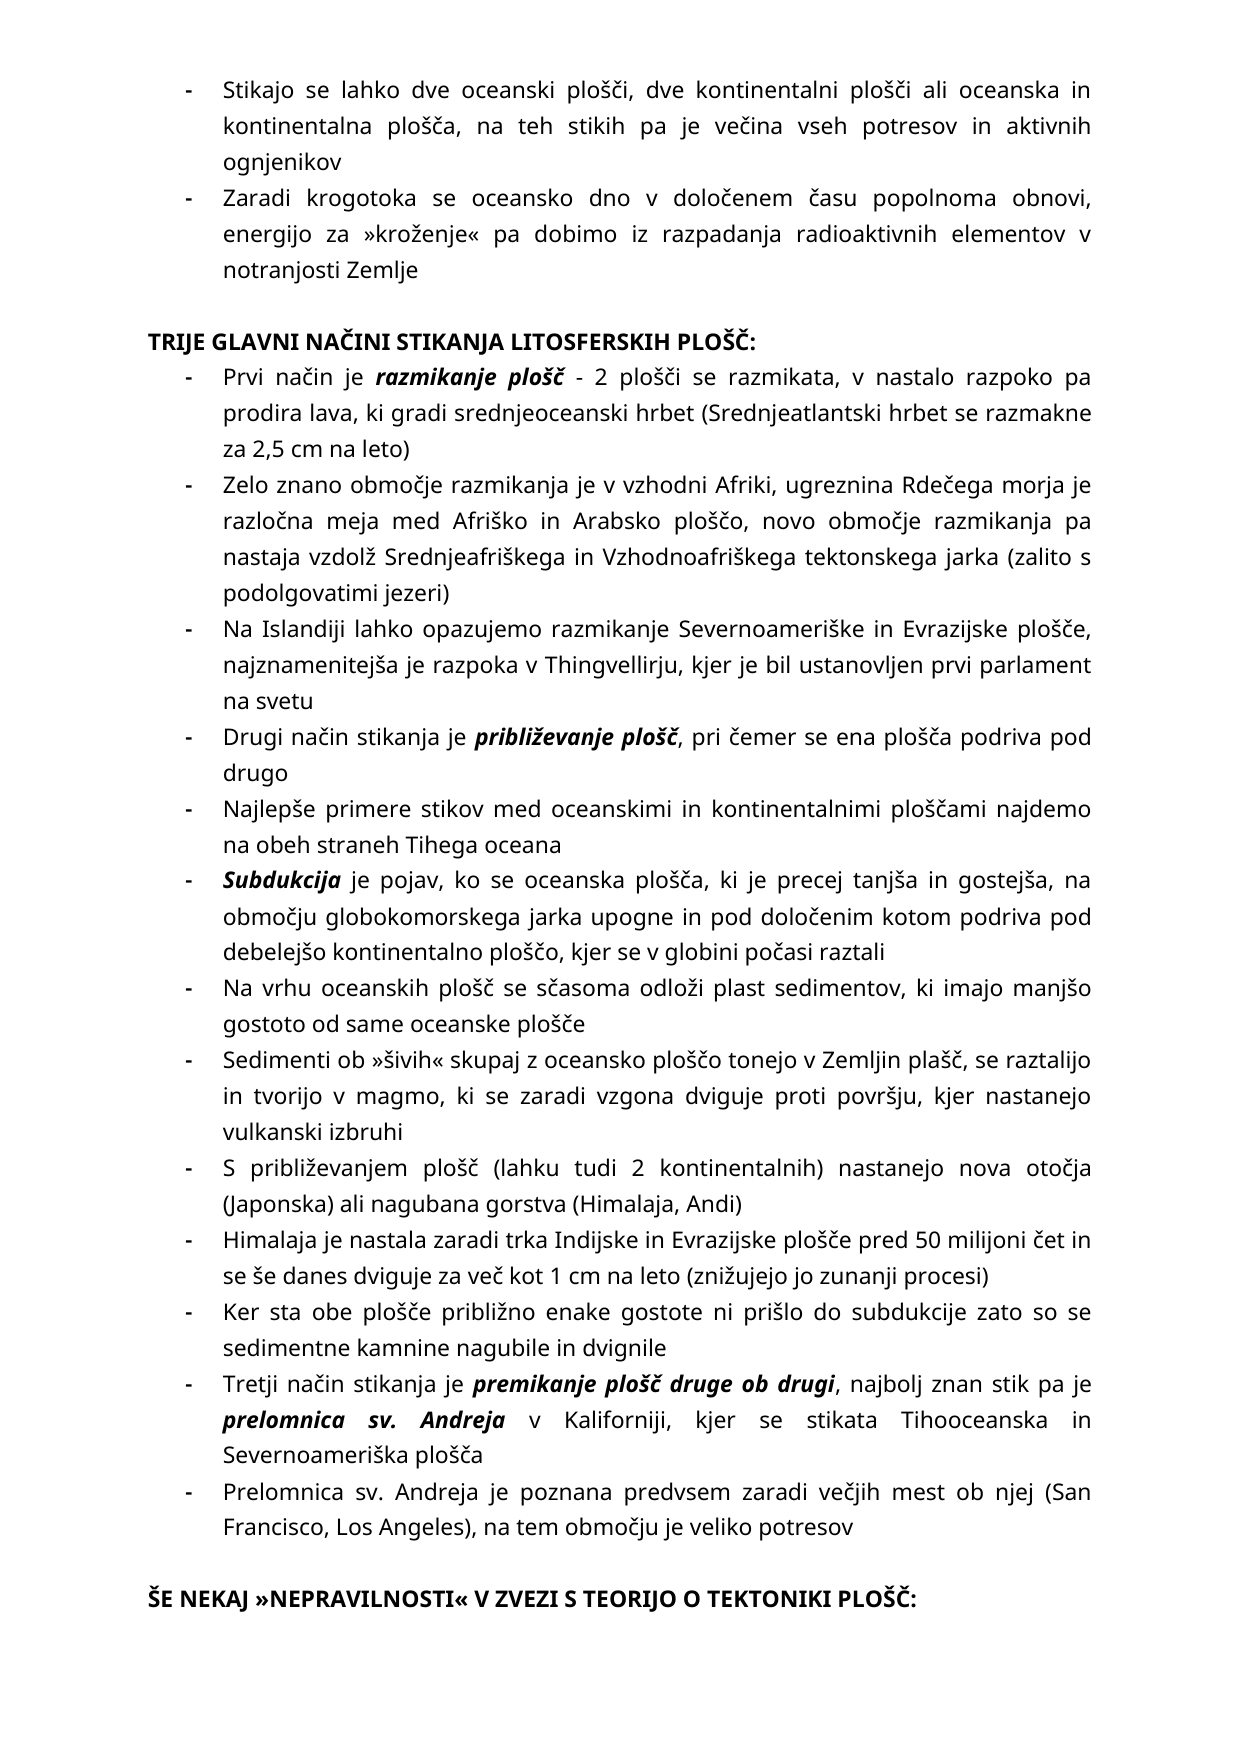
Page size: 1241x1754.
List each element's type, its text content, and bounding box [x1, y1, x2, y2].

list Najlepše primere stikov med oceanskimi in kontinentalnimi ploščami najdemo na obeh straneh Tihega oceana [185, 793, 1093, 860]
list Na vrhu oceanskih plošč se sčasoma odloži plast sedimentov, ki imajo manjšo gostoto od same oceanske plošče [185, 972, 1093, 1039]
list Stikajo se lahko dve oceanski plošči, dve kontinentalni plošči ali oceanska in kontinentalna plošča, na teh stikih pa je večina vseh potresov in aktivnih ognjenikov [185, 74, 1093, 177]
list Prvi način je razmikanje plošč - 2 plošči se razmikata, v nastalo razpoko pa prodira lava, ki gradi srednjeoceanski hrbet (Srednjeatlantski hrbet se razmakne za 2,5 cm na leto) [185, 361, 1093, 464]
list Himalaja je nastala zaradi trka Indijske in Evrazijske plošče pred 50 milijoni čet in se še danes dviguje za več kot 1 cm na leto (znižujejo jo zunanji procesi) [185, 1224, 1093, 1291]
list Subdukcija je pojav, ko se oceanska plošča, ki je precej tanjša in gostejša, na območju globokomorskega jarka upogne in pod določenim kotom podriva pod debelejšo kontinentalno ploščo, kjer se v globini počasi raztali [185, 864, 1093, 968]
text TRIJE GLAVNI NAČINI STIKANJA LITOSFERSKIH PLOŠČ: [148, 325, 1093, 357]
list Drugi način stikanja je približevanje plošč, pri čemer se ena plošča podriva pod drugo [185, 721, 1093, 788]
list Na Islandiji lahko opazujemo razmikanje Severnoameriške in Evrazijske plošče, najznamenitejša je razpoka v Thingvellirju, kjer je bil ustanovljen prvi parlament na svetu [185, 613, 1093, 716]
list Prelomnica sv. Andreja je poznana predvsem zaradi večjih mest ob njej (San Francisco, Los Angeles), na tem območju je veliko potresov [185, 1475, 1093, 1543]
text ŠE NEKAJ »NEPRAVILNOSTI« V ZVEZI S TEORIJO O TEKTONIKI PLOŠČ: [148, 1583, 1093, 1614]
list Sedimenti ob »šivih« skupaj z oceansko ploščo tonejo v Zemljin plašč, se raztalijo in tvorijo v magmo, ki se zaradi vzgona dviguje proti površju, kjer nastanejo vulkanski izbruhi [185, 1044, 1093, 1147]
list Zaradi krogotoka se oceansko dno v določenem času popolnoma obnovi, energijo za »kroženje« pa dobimo iz razpadanja radioaktivnih elementov v notranjosti Zemlje [185, 182, 1093, 285]
list Zelo znano območje razmikanja je v vzhodni Afriki, ugreznina Rdečega morja je razločna meja med Afriško in Arabsko ploščo, novo območje razmikanja pa nastaja vzdolž Srednjeafriškega in Vzhodnoafriškega tektonskega jarka (zalito s podolgovatimi jezeri) [185, 469, 1093, 608]
list Tretji način stikanja je premikanje plošč druge ob drugi, najbolj znan stik pa je prelomnica sv. Andreja v Kaliforniji, kjer se stikata Tihooceanska in Severnoameriška plošča [185, 1368, 1093, 1471]
list S približevanjem plošč (lahku tudi 2 kontinentalnih) nastanejo nova otočja (Japonska) ali nagubana gorstva (Himalaja, Andi) [185, 1152, 1093, 1219]
list Ker sta obe plošče približno enake gostote ni prišlo do subdukcije zato so se sedimentne kamnine nagubile in dvignile [185, 1296, 1093, 1363]
